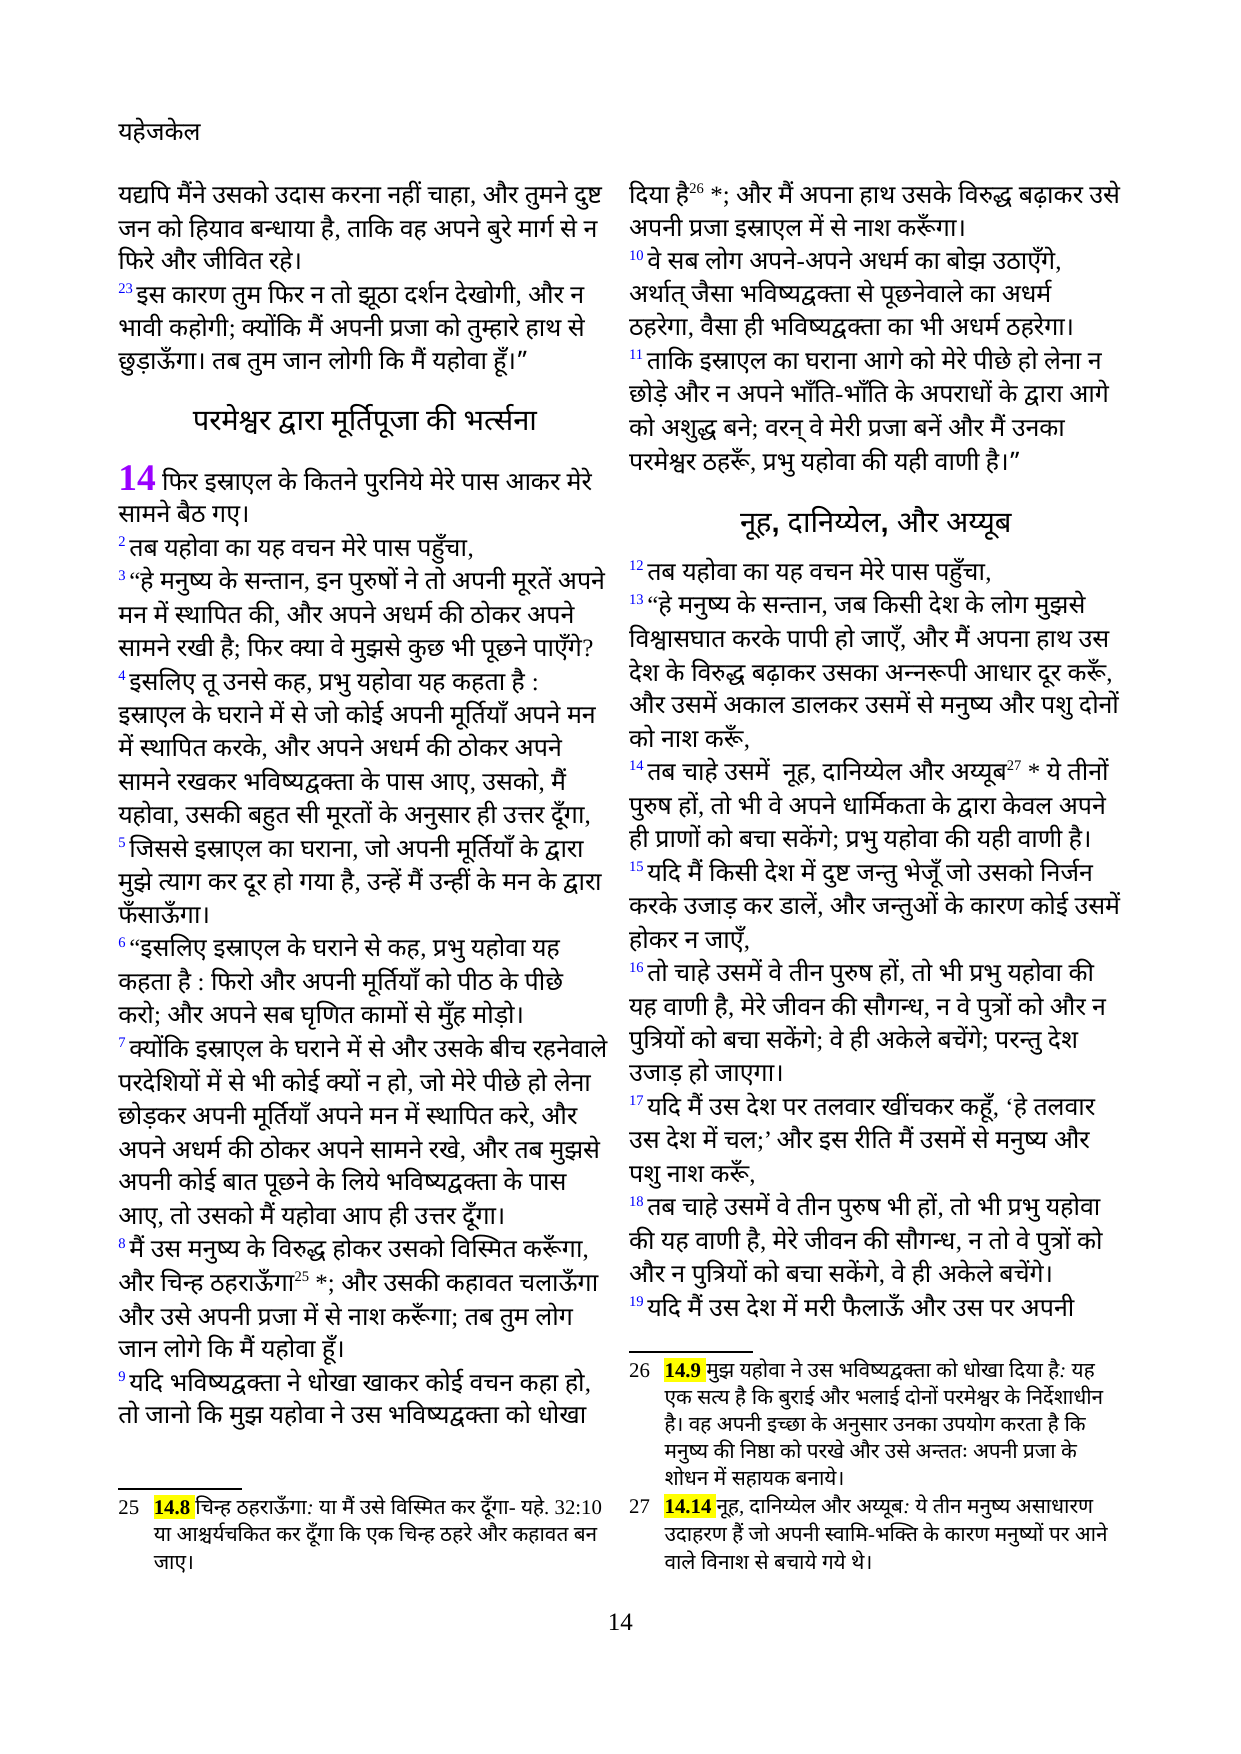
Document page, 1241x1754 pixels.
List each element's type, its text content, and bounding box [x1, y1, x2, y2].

text 6 “इसलिए इस्राएल के घराने से कह, प्रभु यहोवा यह कहता है : फिरो और अपनी मूर्तियाँ को पीठ के पीछे करो; और अपने सब घृणित कामों से मुँह मोड़ो। [118, 933, 611, 1034]
text 14 तब चाहे उसमें नूह, दानिय्येल और अय्यूब * ये तीनों पुरुष हों, तो भी वे अपने धार्मिकता के द्वारा केवल अपने ही प्राणों को बचा सकेंगे; प्रभु यहोवा की यही वाणी है। [629, 757, 1122, 858]
text 2 तब यहोवा का यह वचन मेरे पास पहुँचा, [118, 533, 611, 566]
text 16 तो चाहे उसमें वे तीन पुरुष हों, तो भी प्रभु यहोवा की यह वाणी है, मेरे जीवन की सौगन्ध, न वे पुत्रों को और न पुत्रियों को बचा सकेंगे; वे ही अकेले बचेंगे; परन्तु देश उजाड़ हो जाएगा। [629, 958, 1122, 1092]
text 19 यदि मैं उस देश में मरी फैलाऊँ और उस पर अपनी [629, 1293, 1122, 1327]
text यद्यपि मैंने उसको उदास करना नहीं चाहा, और तुमने दुष्ट जन को हियाव बन्धाया है, ताकि वह अपने बुरे मार्ग से न फिरे और जीवित रहे। [118, 180, 611, 280]
text 8 मैं उस मनुष्य के विरुद्ध होकर उसको विस्मित करूँगा, और चिन्ह ठहराऊँगा *; और उसकी कहावत चलाऊँगा और उसे अपनी प्रजा में से नाश करूँगा; तब तुम लोग जान लोगे कि मैं यहोवा हूँ। [118, 1234, 611, 1368]
subtitle परमेश्वर द्वारा मूर्तिपूजा की भर्त्सना [118, 404, 611, 443]
text 9 यदि भविष्यद्वक्ता ने धोखा खाकर कोई वचन कहा हो, तो जानो कि मुझ यहोवा ने उस भविष्यद्वक्ता को धोखा दिया है *; और मैं अपना हाथ उसके विरुद्ध बढ़ाकर उसे अपनी प्रजा इस्राएल में से नाश करूँगा। [118, 1368, 611, 1434]
text 10 वे सब लोग अपने-अपने अधर्म का बोझ उठाएँगे, अर्थात् जैसा भविष्यद्वक्ता से पूछनेवाले का अधर्म ठहरेगा, वैसा ही भविष्यद्वक्ता का भी अधर्म ठहरेगा। [629, 246, 1122, 346]
subtitle नूह, दानिय्येल, और अय्यूब [629, 505, 1122, 544]
text 14.9 मुझ यहोवा ने उस भविष्यद्वक्ता को धोखा दिया है: यह एक सत्य है कि बुराई और भलाई दोनों परमेश्वर के निर्देशाधीन है। वह अपनी इच्छा के अनुसार उनका उपयोग करता है कि मनुष्य की निष्ठा को परखे और उसे अन्ततः अपनी प्रजा के शोधन में सहायक बनाये। [629, 1358, 1122, 1494]
text 5 जिससे इस्राएल का घराना, जो अपनी मूर्तियाँ के द्वारा मुझे त्याग कर दूर हो गया है, उन्हें मैं उन्हीं के मन के द्वारा फँसाऊँगा। [118, 834, 611, 933]
text 7 क्योंकि इस्राएल के घराने में से और उसके बीच रहनेवाले परदेशियों में से भी कोई क्यों न हो, जो मेरे पीछे हो लेना छोड़कर अपनी मूर्तियाँ अपने मन में स्थापित करे, और अपने अधर्म की ठोकर अपने सामने रखे, और तब मुझसे अपनी कोई बात पूछने के लिये भविष्यद्वक्ता के पास आए, तो उसको मैं यहोवा आप ही उत्तर दूँगा। [118, 1034, 611, 1234]
text 17 यदि मैं उस देश पर तलवार खींचकर कहूँ, ‘हे तलवार उस देश में चल;’ और इस रीति मैं उसमें से मनुष्य और पशु नाश करूँ, [629, 1092, 1122, 1192]
text 4 इसलिए तू उनसे कह, प्रभु यहोवा यह कहता है : इस्राएल के घराने में से जो कोई अपनी मूर्तियाँ अपने मन में स्थापित करके, और अपने अधर्म की ठोकर अपने सामने रखकर भविष्यद्वक्ता के पास आए, उसको, मैं यहोवा, उसकी बहुत सी मूरतों के अनुसार ही उत्तर दूँगा, [118, 667, 611, 834]
text 11 ताकि इस्राएल का घराना आगे को मेरे पीछे हो लेना न छोड़े और न अपने भाँति-भाँति के अपराधों के द्वारा आगे को अशुद्ध बने; वरन् वे मेरी प्रजा बनें और मैं उनका परमेश्वर ठहरूँ, प्रभु यहोवा की यही वाणी है।” [629, 346, 1122, 480]
text 23 इस कारण तुम फिर न तो झूठा दर्शन देखोगी, और न भावी कहोगी; क्योंकि मैं अपनी प्रजा को तुम्हारे हाथ से छुड़ाऊँगा। तब तुम जान लोगी कि मैं यहोवा हूँ।” [118, 280, 611, 379]
text 14 फिर इस्राएल के कितने पुरनिये मेरे पास आकर मेरे सामने बैठ गए। [118, 455, 611, 533]
text 12 तब यहोवा का यह वचन मेरे पास पहुँचा, [629, 557, 1122, 591]
text 13 “हे मनुष्य के सन्तान, जब किसी देश के लोग मुझसे विश्वासघात करके पापी हो जाएँ, और मैं अपना हाथ उस देश के विरुद्ध बढ़ाकर उसका अन्‍नरूपी आधार दूर करूँ, और उसमें अकाल डालकर उसमें से मनुष्य और पशु दोनों को नाश करूँ, [629, 591, 1122, 757]
text 9 यदि भविष्यद्वक्ता ने धोखा खाकर कोई वचन कहा हो, तो जानो कि मुझ यहोवा ने उस भविष्यद्वक्ता को धोखा दिया है *; और मैं अपना हाथ उसके विरुद्ध बढ़ाकर उसे अपनी प्रजा इस्राएल में से नाश करूँगा। [629, 180, 1122, 246]
text 3 “हे मनुष्य के सन्तान, इन पुरुषों ने तो अपनी मूरतें अपने मन में स्थापित की, और अपने अधर्म की ठोकर अपने सामने रखी है; फिर क्या वे मुझसे कुछ भी पूछने पाएँगे? [118, 566, 611, 667]
text 15 यदि मैं किसी देश में दुष्ट जन्तु भेजूँ जो उसको निर्जन करके उजाड़ कर डालें, और जन्तुओं के कारण कोई उसमें होकर न जाएँ, [629, 858, 1122, 958]
text 14.8 चिन्ह ठहराऊँगा: या मैं उसे विस्मित कर दूँगा- यहे. 32:10 या आश्चर्यचकित कर दूँगा कि एक चिन्ह ठहरे और कहावत बन जाए। [118, 1495, 611, 1578]
text 18 तब चाहे उसमें वे तीन पुरुष भी हों, तो भी प्रभु यहोवा की यह वाणी है, मेरे जीवन की सौगन्ध, न तो वे पुत्रों को और न पुत्रियों को बचा सकेंगे, वे ही अकेले बचेंगे। [629, 1192, 1122, 1293]
text 14.14 नूह, दानिय्येल और अय्यूब: ये तीन मनुष्य असाधारण उदाहरण हैं जो अपनी स्वामि-भक्ति के कारण मनुष्यों पर आने वाले विनाश से बचाये गये थे। [629, 1494, 1122, 1578]
